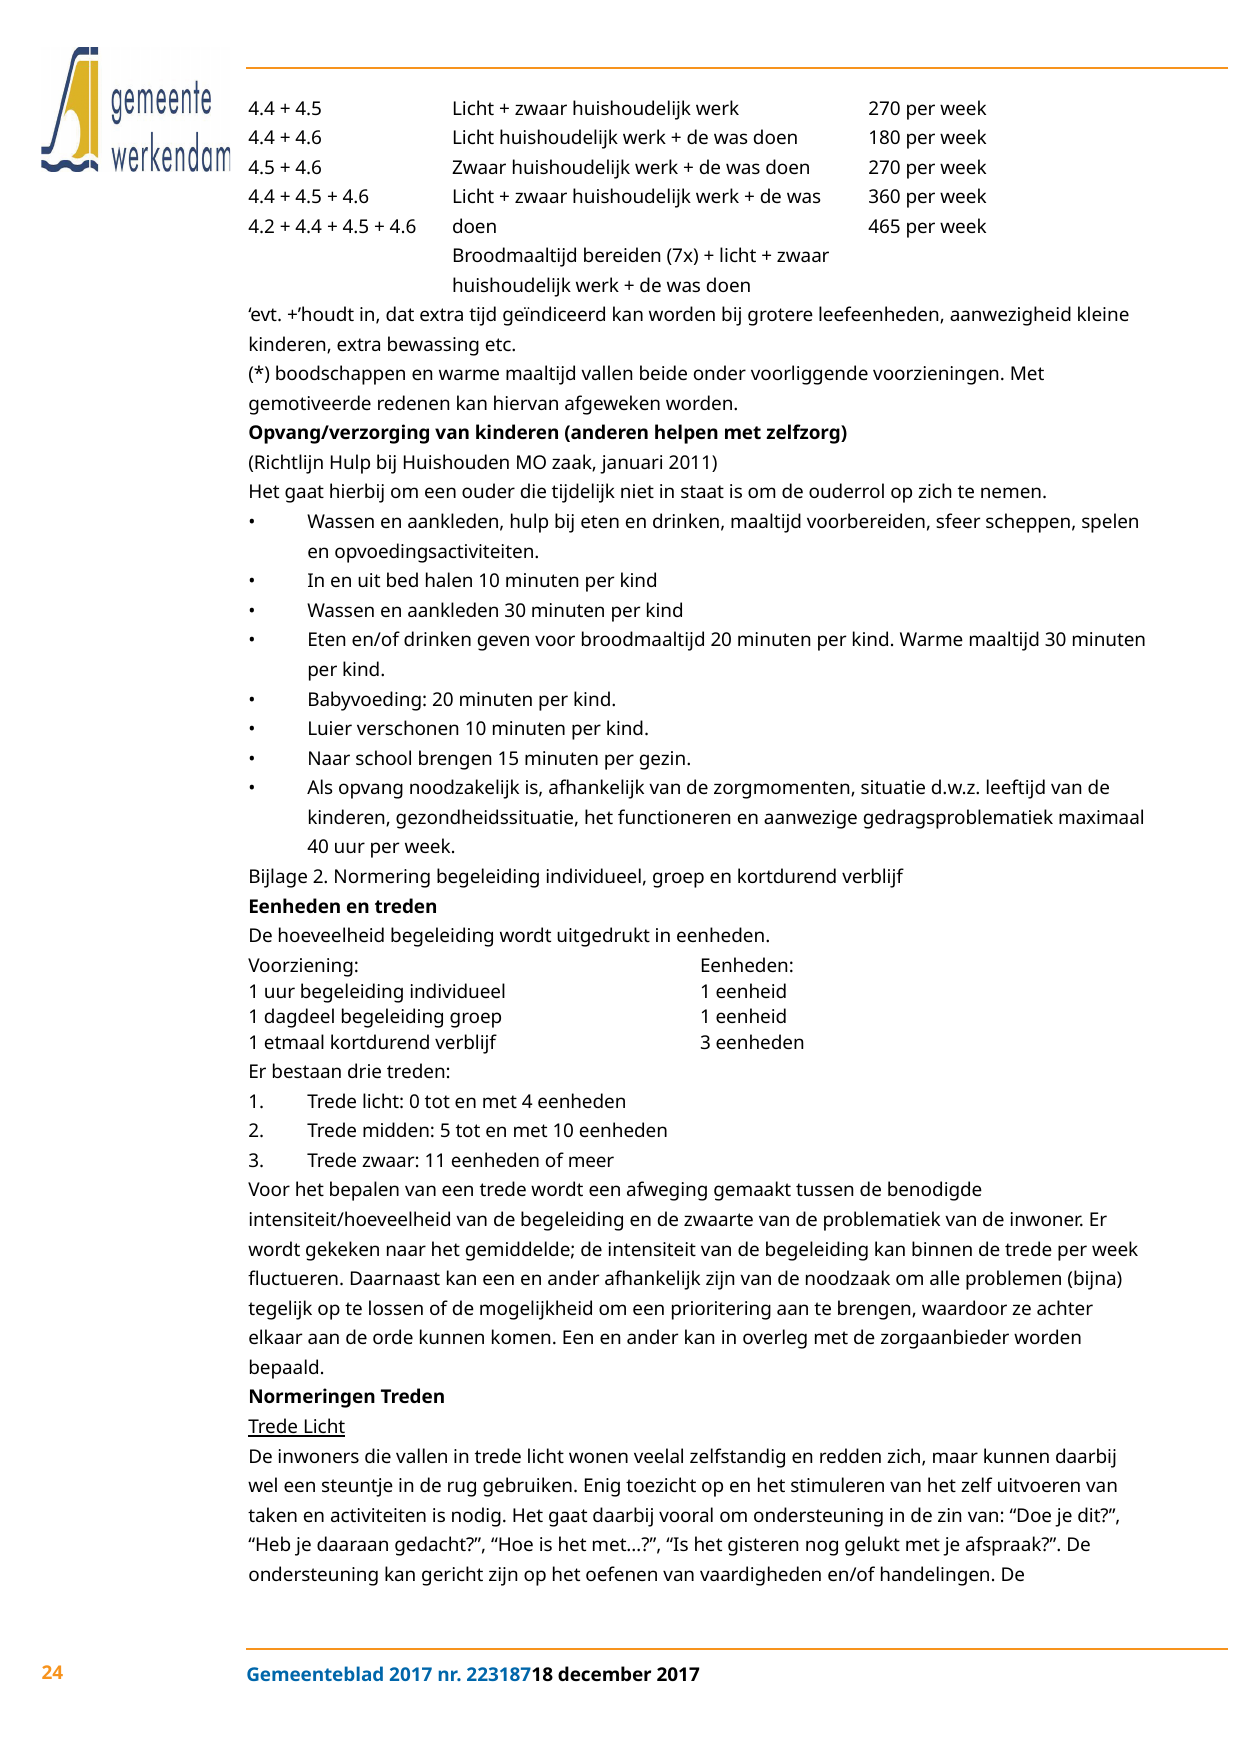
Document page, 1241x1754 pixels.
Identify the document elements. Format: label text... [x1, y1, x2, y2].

table_cell 1 eenheid [700, 1004, 1152, 1029]
text Normeringen Treden [248, 1384, 1152, 1409]
table_header Voorziening: [248, 952, 700, 978]
list Eten en/of drinken geven voor broodmaaltijd 20 minuten per kind. Warme maaltijd 30 minuten per kind. [248, 627, 1152, 682]
text Eenheden en treden [248, 893, 1152, 919]
table_cell 270 per week 180 per week 270 per week 360 per week 465 per week [868, 95, 1152, 298]
list Als opvang noodzakelijk is, afhankelijk van de zorgmomenten, situatie d.w.z. leeftijd van de kinderen, gezondheidssituatie, het functioneren en aanwezige gedragsproblematiek maximaal 40 uur per week. [248, 774, 1152, 859]
text Bijlage 2. Normering begeleiding individueel, groep en kortdurend verblijf [248, 863, 1152, 889]
text Het gaat hierbij om een ouder die tijdelijk niet in staat is om de ouderrol op zich te nemen. [248, 479, 1152, 504]
list Trede midden: 5 tot en met 10 eenheden [248, 1117, 1152, 1143]
table_header Eenheden: [700, 952, 1152, 978]
table_cell 1 dagdeel begeleiding groep [248, 1004, 700, 1029]
text Opvang/verzorging van kinderen (anderen helpen met zelfzorg) [248, 419, 1152, 445]
list Trede zwaar: 11 eenheden of meer [248, 1147, 1152, 1173]
table_cell 1 uur begeleiding individueel [248, 978, 700, 1004]
text De hoeveelheid begeleiding wordt uitgedrukt in eenheden. [248, 922, 1152, 948]
table_cell 4.4 + 4.5 4.4 + 4.6 4.5 + 4.6 4.4 + 4.5 + 4.6 4.2 + 4.4 + 4.5 + 4.6 [248, 95, 452, 298]
text Er bestaan drie treden: [248, 1058, 1152, 1084]
picture [41, 47, 231, 172]
list Wassen en aankleden, hulp bij eten en drinken, maaltijd voorbereiden, sfeer scheppen, spelen en opvoedingsactiviteiten. [248, 508, 1152, 564]
table_cell 1 etmaal kortdurend verblijf [248, 1029, 700, 1055]
list Trede licht: 0 tot en met 4 eenheden [248, 1088, 1152, 1114]
table_cell 1 eenheid [700, 978, 1152, 1004]
text De inwoners die vallen in trede licht wonen veelal zelfstandig en redden zich, maar kunnen daarbij wel een steuntje in de rug gebruiken. Enig toezicht op en het stimuleren van het zelf uitvoeren van taken en activiteiten is nodig. Het gaat daarbij vooral om ondersteuning in de zin van: “Doe je dit?”, “Heb je daaraan gedacht?”, “Hoe is het met…?”, “Is het gisteren nog gelukt met je afspraak?”. De ondersteuning kan gericht zijn op het oefenen van vaardigheden en/of handelingen. De [248, 1443, 1152, 1587]
text (Richtlijn Hulp bij Huishouden MO zaak, januari 2011) [248, 449, 1152, 475]
table_cell 3 eenheden [700, 1029, 1152, 1055]
list Babyvoeding: 20 minuten per kind. [248, 686, 1152, 712]
list Naar school brengen 15 minuten per gezin. [248, 745, 1152, 771]
text Voor het bepalen van een trede wordt een afweging gemaakt tussen de benodigde intensiteit/hoeveelheid van de begeleiding en de zwaarte van de problematiek van de inwoner. Er wordt gekeken naar het gemiddelde; de intensiteit van de begeleiding kan binnen de trede per week fluctueren. Daarnaast kan een en ander afhankelijk zijn van de noodzaak om alle problemen (bijna) tegelijk op te lossen of de mogelijkheid om een prioritering aan te brengen, waardoor ze achter elkaar aan de orde kunnen komen. Een en ander kan in overleg met de zorgaanbieder worden bepaald. [248, 1177, 1152, 1380]
text Trede Licht [248, 1413, 1152, 1439]
list Wassen en aankleden 30 minuten per kind [248, 597, 1152, 623]
text (*) boodschappen en warme maaltijd vallen beide onder voorliggende voorzieningen. Met gemotiveerde redenen kan hiervan afgeweken worden. [248, 360, 1152, 416]
list Luier verschonen 10 minuten per kind. [248, 715, 1152, 741]
text ‘evt. +’houdt in, dat extra tijd geïndiceerd kan worden bij grotere leefeenheden, aanwezigheid kleine kinderen, extra bewassing etc. [248, 301, 1152, 357]
list In en uit bed halen 10 minuten per kind [248, 567, 1152, 593]
table_cell Licht + zwaar huishoudelijk werk Licht huishoudelijk werk + de was doen Zwaar huishoudelijk werk + de was doen Licht + zwaar huishoudelijk werk + de was doen Broodmaaltijd bereiden (7x) + licht + zwaar huishoudelijk werk + de was doen [452, 95, 868, 298]
